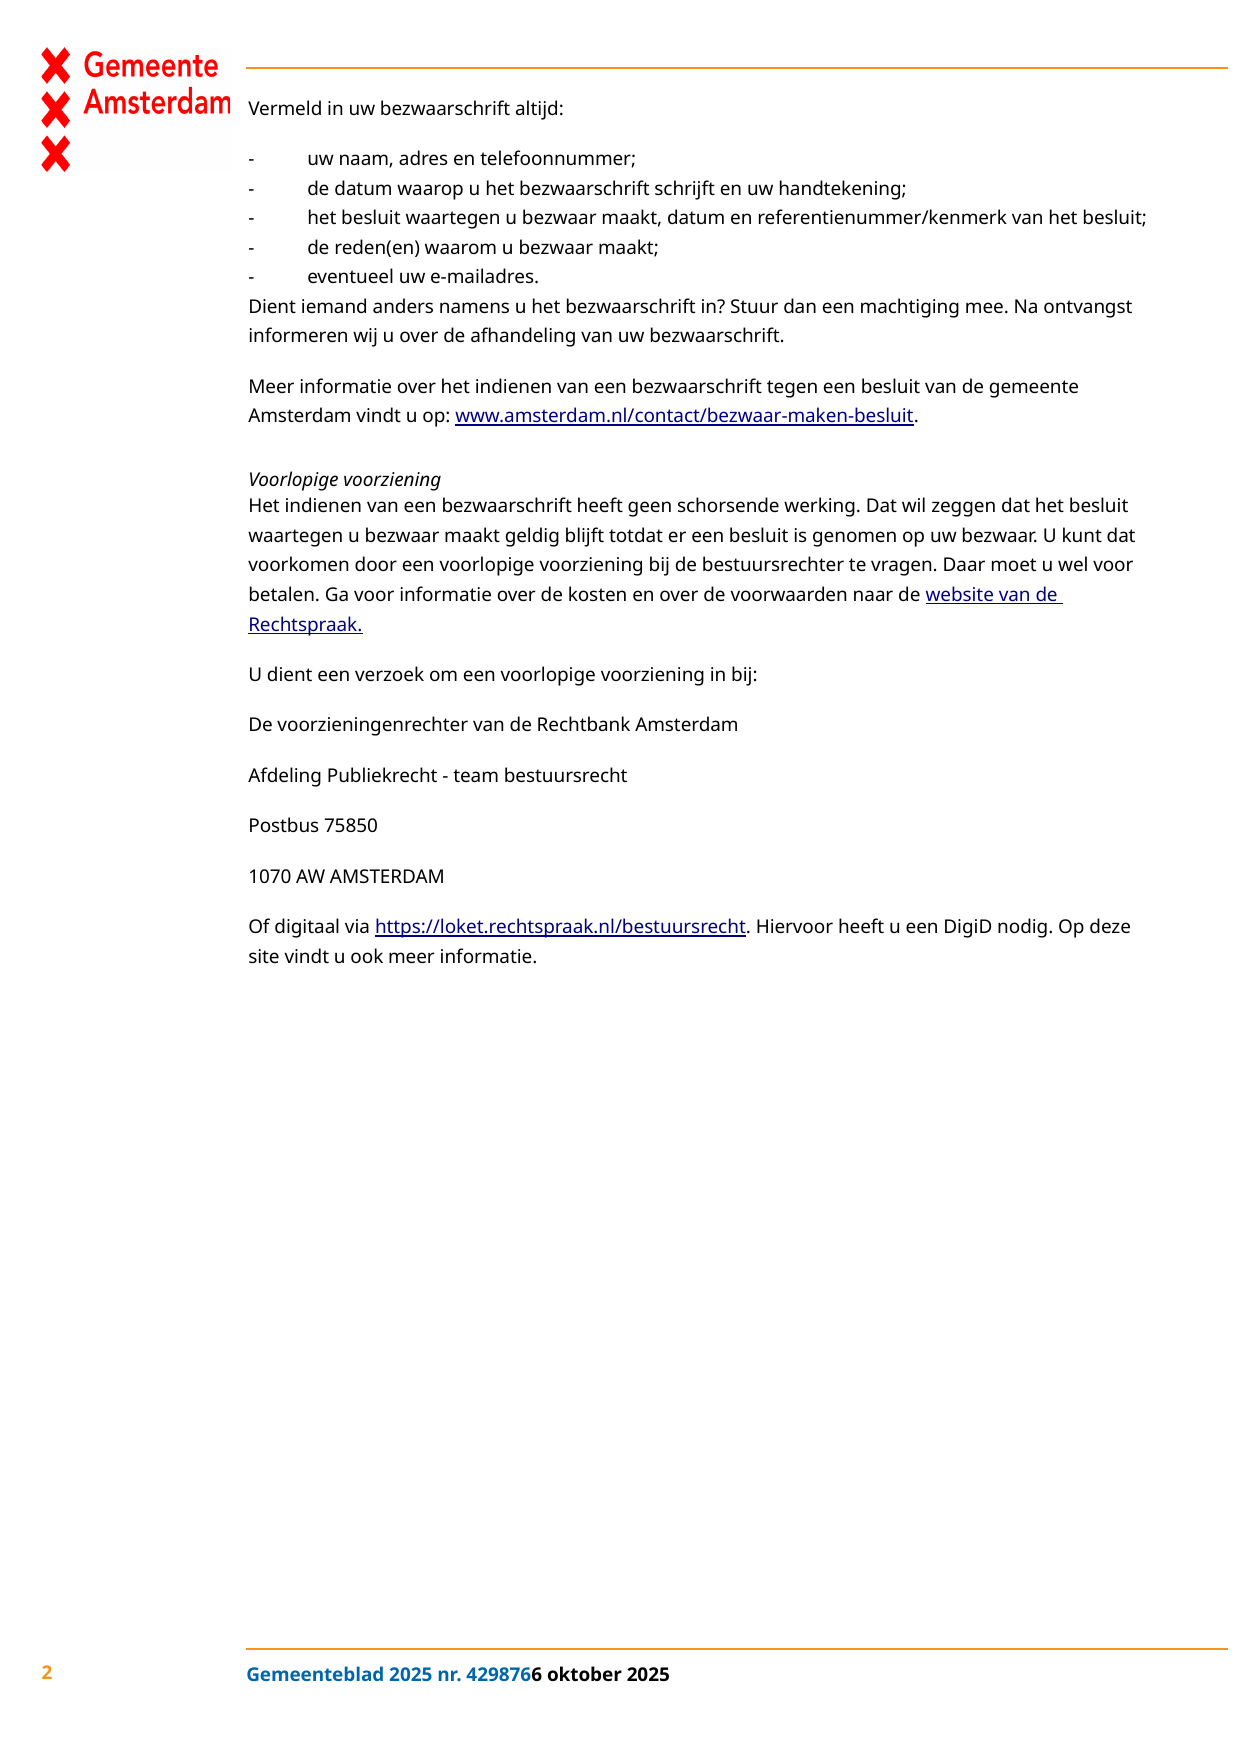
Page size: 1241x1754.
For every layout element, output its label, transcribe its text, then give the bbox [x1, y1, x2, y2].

text Het indienen van een bezwaarschrift heeft geen schorsende werking. Dat wil zeggen dat het besluit waartegen u bezwaar maakt geldig blijft totdat er een besluit is genomen op uw bezwaar. U kunt dat voorkomen door een voorlopige voorziening bij de bestuursrechter te vragen. Daar moet u wel voor betalen. Ga voor informatie over de kosten en over de voorwaarden naar de website van de Rechtspraak. [248, 492, 1152, 636]
text Meer informatie over het indienen van een bezwaarschrift tegen een besluit van de gemeente Amsterdam vindt u op: www.amsterdam.nl/contact/bezwaar-maken-besluit. [248, 373, 1152, 428]
list de datum waarop u het bezwaarschrift schrijft en uw handtekening; [248, 175, 1152, 201]
text De voorzieningenrechter van de Rechtbank Amsterdam [248, 712, 1152, 737]
text Voorlopige voorziening [248, 467, 1152, 492]
text Postbus 75850 [248, 812, 1152, 838]
picture [41, 47, 231, 172]
text Of digitaal via https://loket.rechtspraak.nl/bestuursrecht. Hiervoor heeft u een DigiD nodig. Op deze site vindt u ook meer informatie. [248, 913, 1152, 968]
text Afdeling Publiekrecht - team bestuursrecht [248, 762, 1152, 788]
list de reden(en) waarom u bezwaar maakt; [248, 234, 1152, 260]
text 1070 AW AMSTERDAM [248, 863, 1152, 888]
list uw naam, adres en telefoonnummer; [248, 145, 1152, 171]
list eventueel uw e-mailadres. [248, 263, 1152, 289]
text Dient iemand anders namens u het bezwaarschrift in? Stuur dan een machtiging mee. Na ontvangst informeren wij u over de afhandeling van uw bezwaarschrift. [248, 293, 1152, 348]
list het besluit waartegen u bezwaar maakt, datum en referentienummer/kenmerk van het besluit; [248, 204, 1152, 230]
text U dient een verzoek om een voorlopige voorziening in bij: [248, 661, 1152, 687]
text Vermeld in uw bezwaarschrift altijd: [248, 95, 1152, 121]
